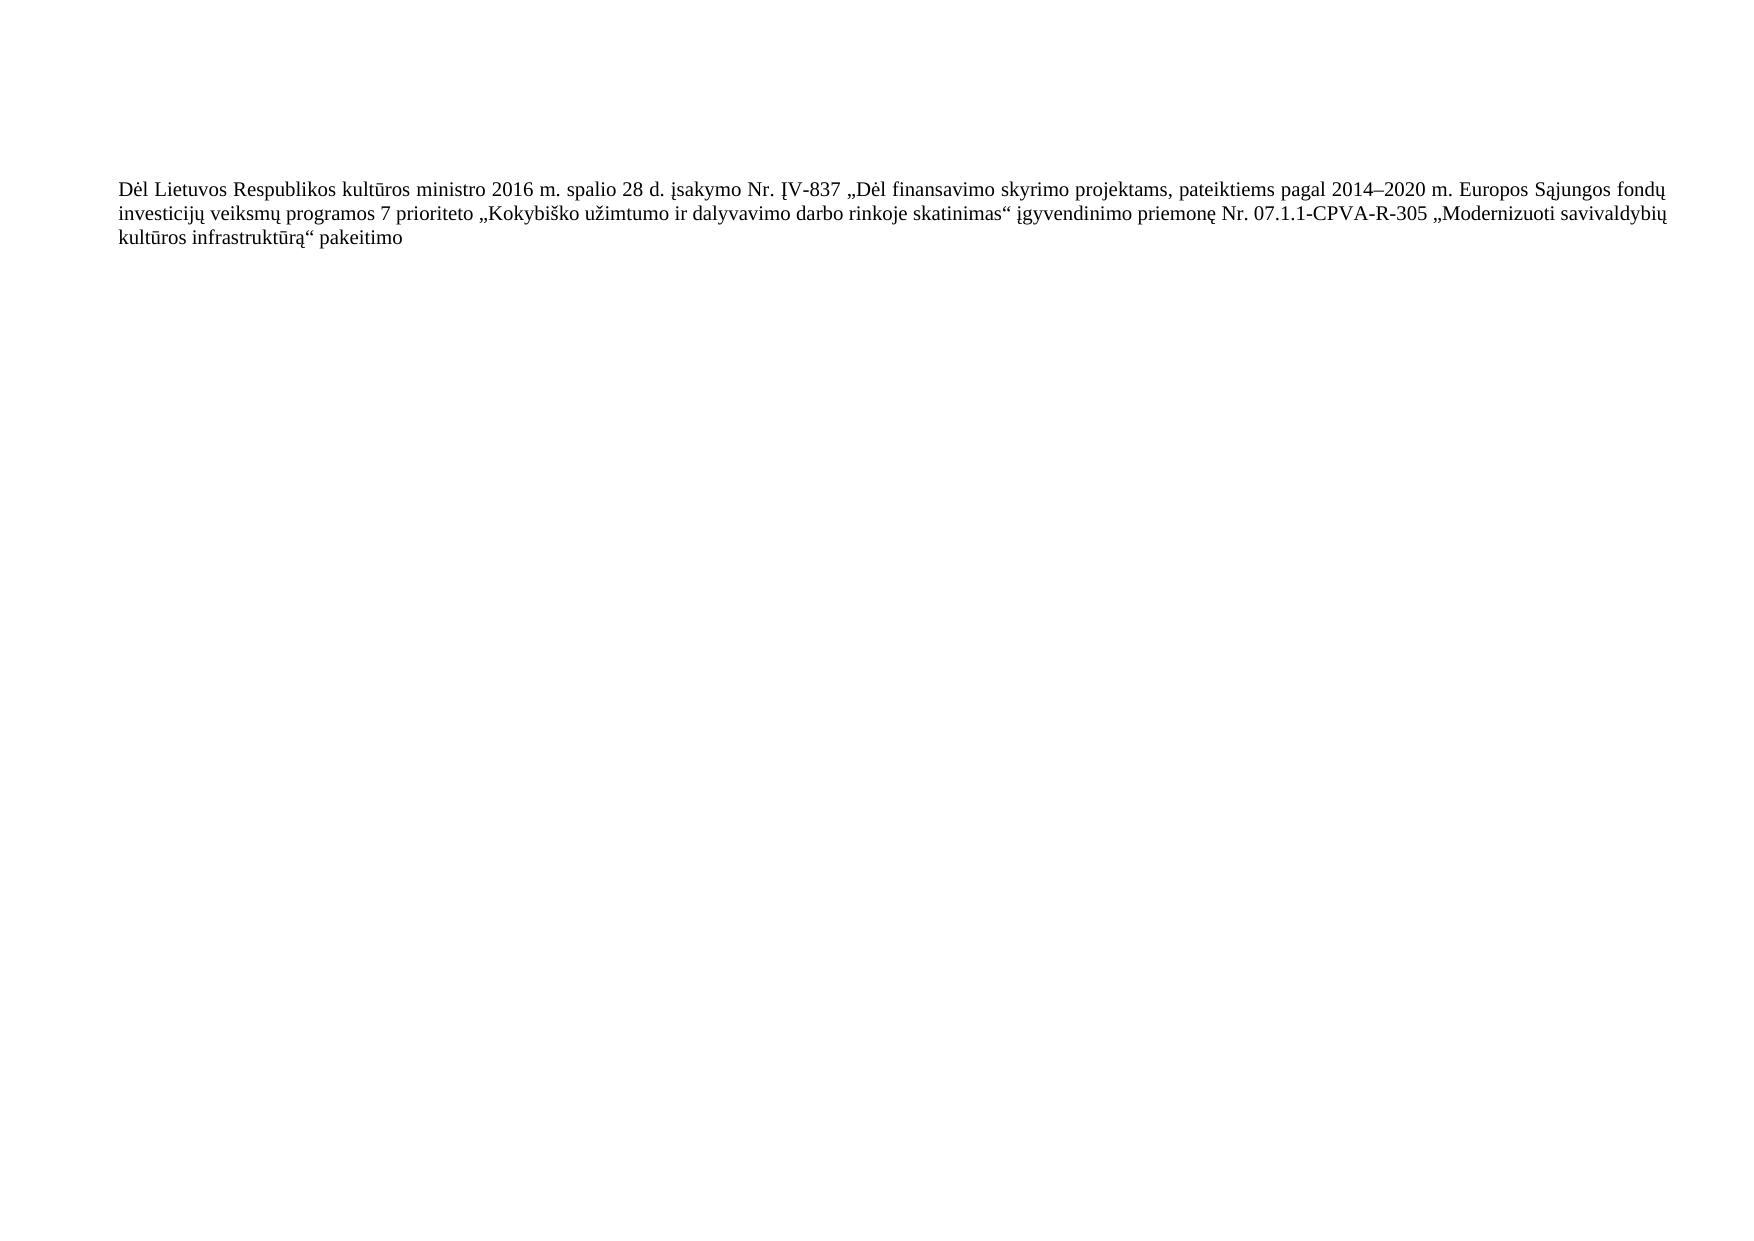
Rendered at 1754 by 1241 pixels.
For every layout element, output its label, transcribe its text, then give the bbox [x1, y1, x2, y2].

text Dėl Lietuvos Respublikos kultūros ministro 2016 m. spalio 28 d. įsakymo Nr. ĮV-837 „Dėl finansavimo skyrimo projektams, pateiktiems pagal 2014–2020 m. Europos Sąjungos fondų investicijų veiksmų programos 7 prioriteto „Kokybiško užimtumo ir dalyvavimo darbo rinkoje skatinimas“ įgyvendinimo priemonę Nr. 07.1.1-CPVA-R-305 „Modernizuoti savivaldybių kultūros infrastruktūrą“ pakeitimo [118, 177, 1668, 249]
